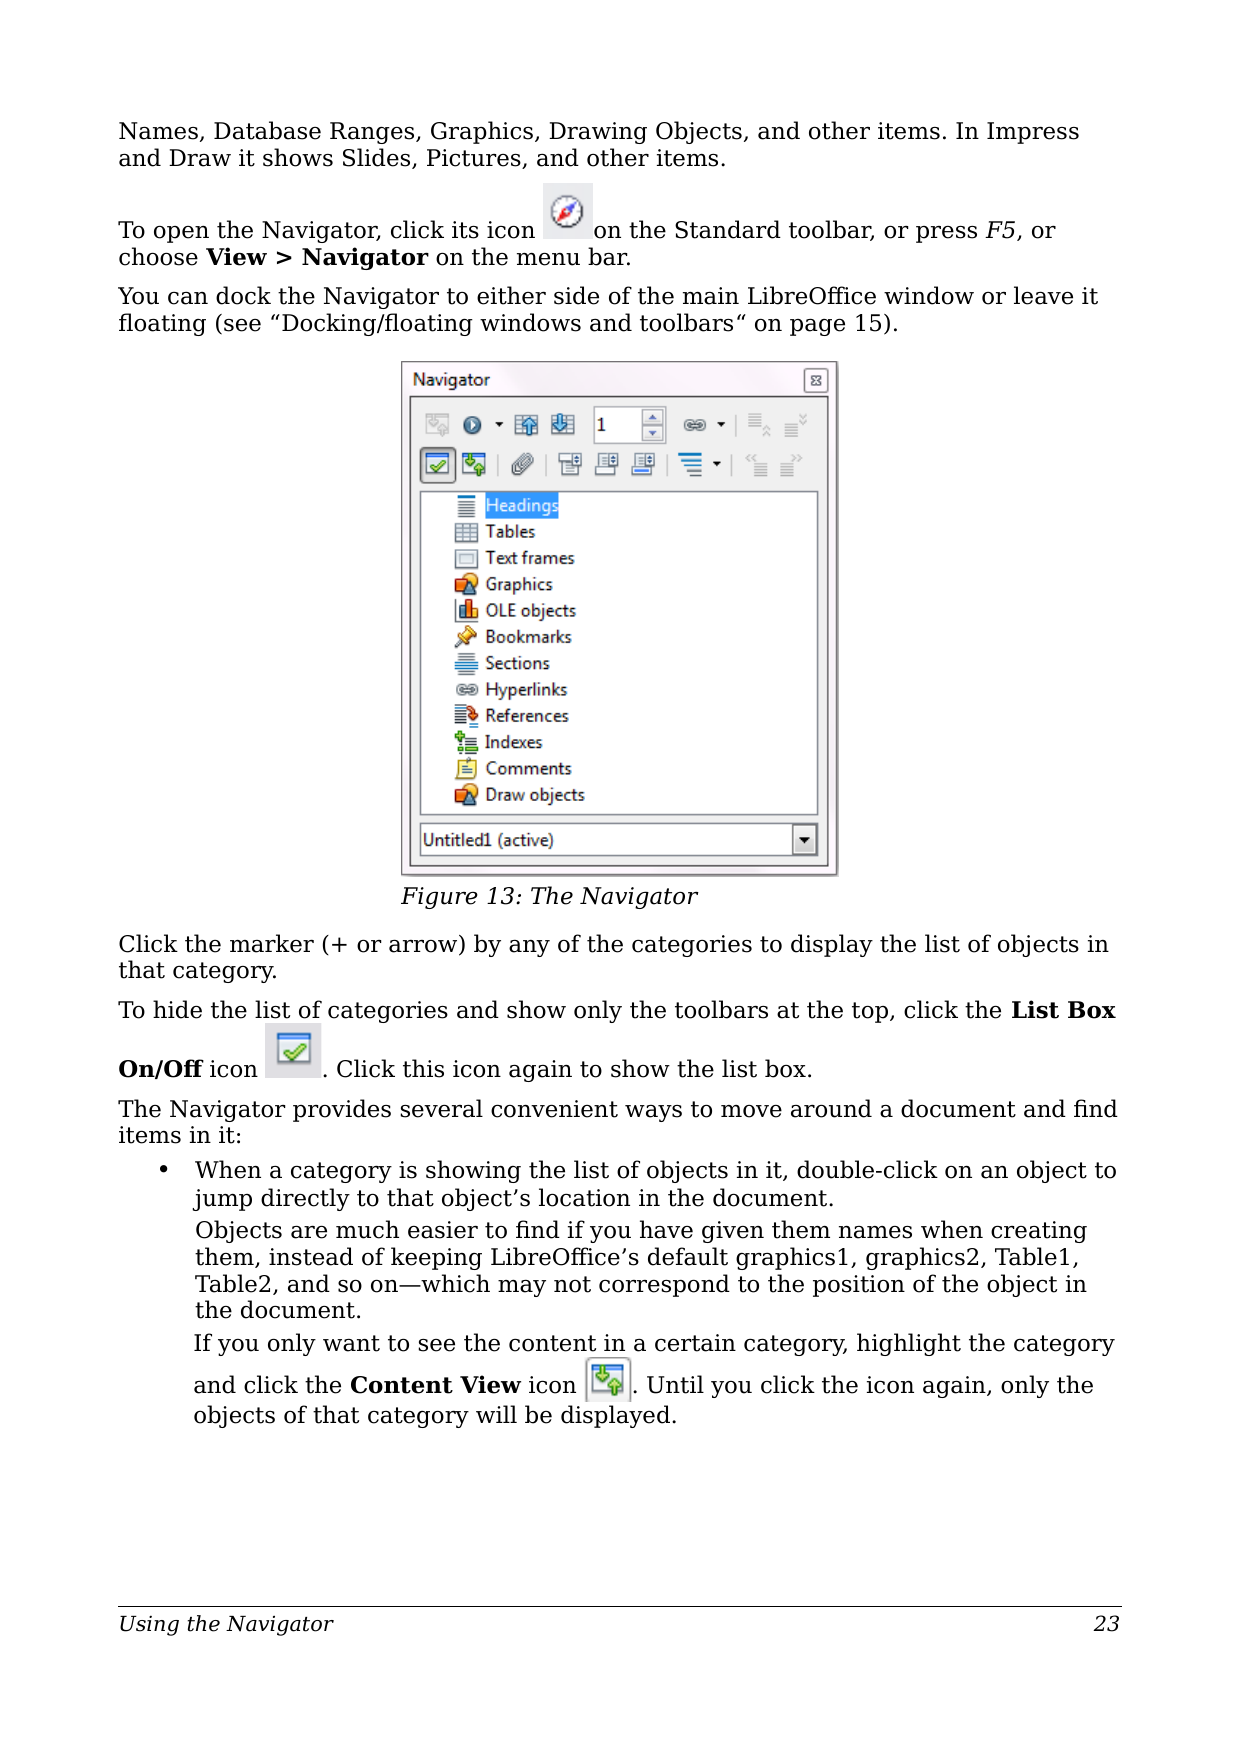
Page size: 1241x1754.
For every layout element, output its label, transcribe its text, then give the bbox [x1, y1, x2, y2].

list If you only want to see the content in a certain category, highlight the category and click the Content View icon . Until you click the icon again, only the objects of that category will be displayed. [193, 1331, 1122, 1429]
picture [584, 1357, 632, 1402]
text Figure 13: The Navigator [401, 883, 839, 910]
text Names, Database Ranges, Graphics, Drawing Objects, and other items. In Impress and Draw it shows Slides, Pictures, and other items. [118, 118, 1122, 171]
picture [543, 183, 593, 239]
text Click the marker (+ or arrow) by any of the categories to display the list of objects in that category. [118, 931, 1122, 984]
picture [401, 361, 839, 877]
list The Navigator provides several convenient ways to move around a document and find items in it: [118, 1096, 1122, 1149]
text To hide the list of categories and show only the toolbars at the top, click the List Box On/Off icon . Click this icon again to show the list box. [118, 997, 1122, 1083]
text To open the Navigator, click its icon on the Standard toolbar, or press F5, or choose View > Navigator on the menu bar. [118, 184, 1122, 271]
list When a category is showing the list of objects in it, double-click on an object to jump directly to that object’s location in the document. [156, 1156, 1122, 1211]
text You can dock the Navigator to either side of the main LibreOffice window or leave it floating (see “Docking/floating windows and toolbars“ on page 15). [118, 283, 1122, 336]
picture [265, 1023, 322, 1078]
list Objects are much easier to find if you have given them names when creating them, instead of keeping LibreOffice’s default graphics1, graphics2, Table1, Table2, and so on—which may not correspond to the position of the object in the document. [156, 1218, 1122, 1324]
